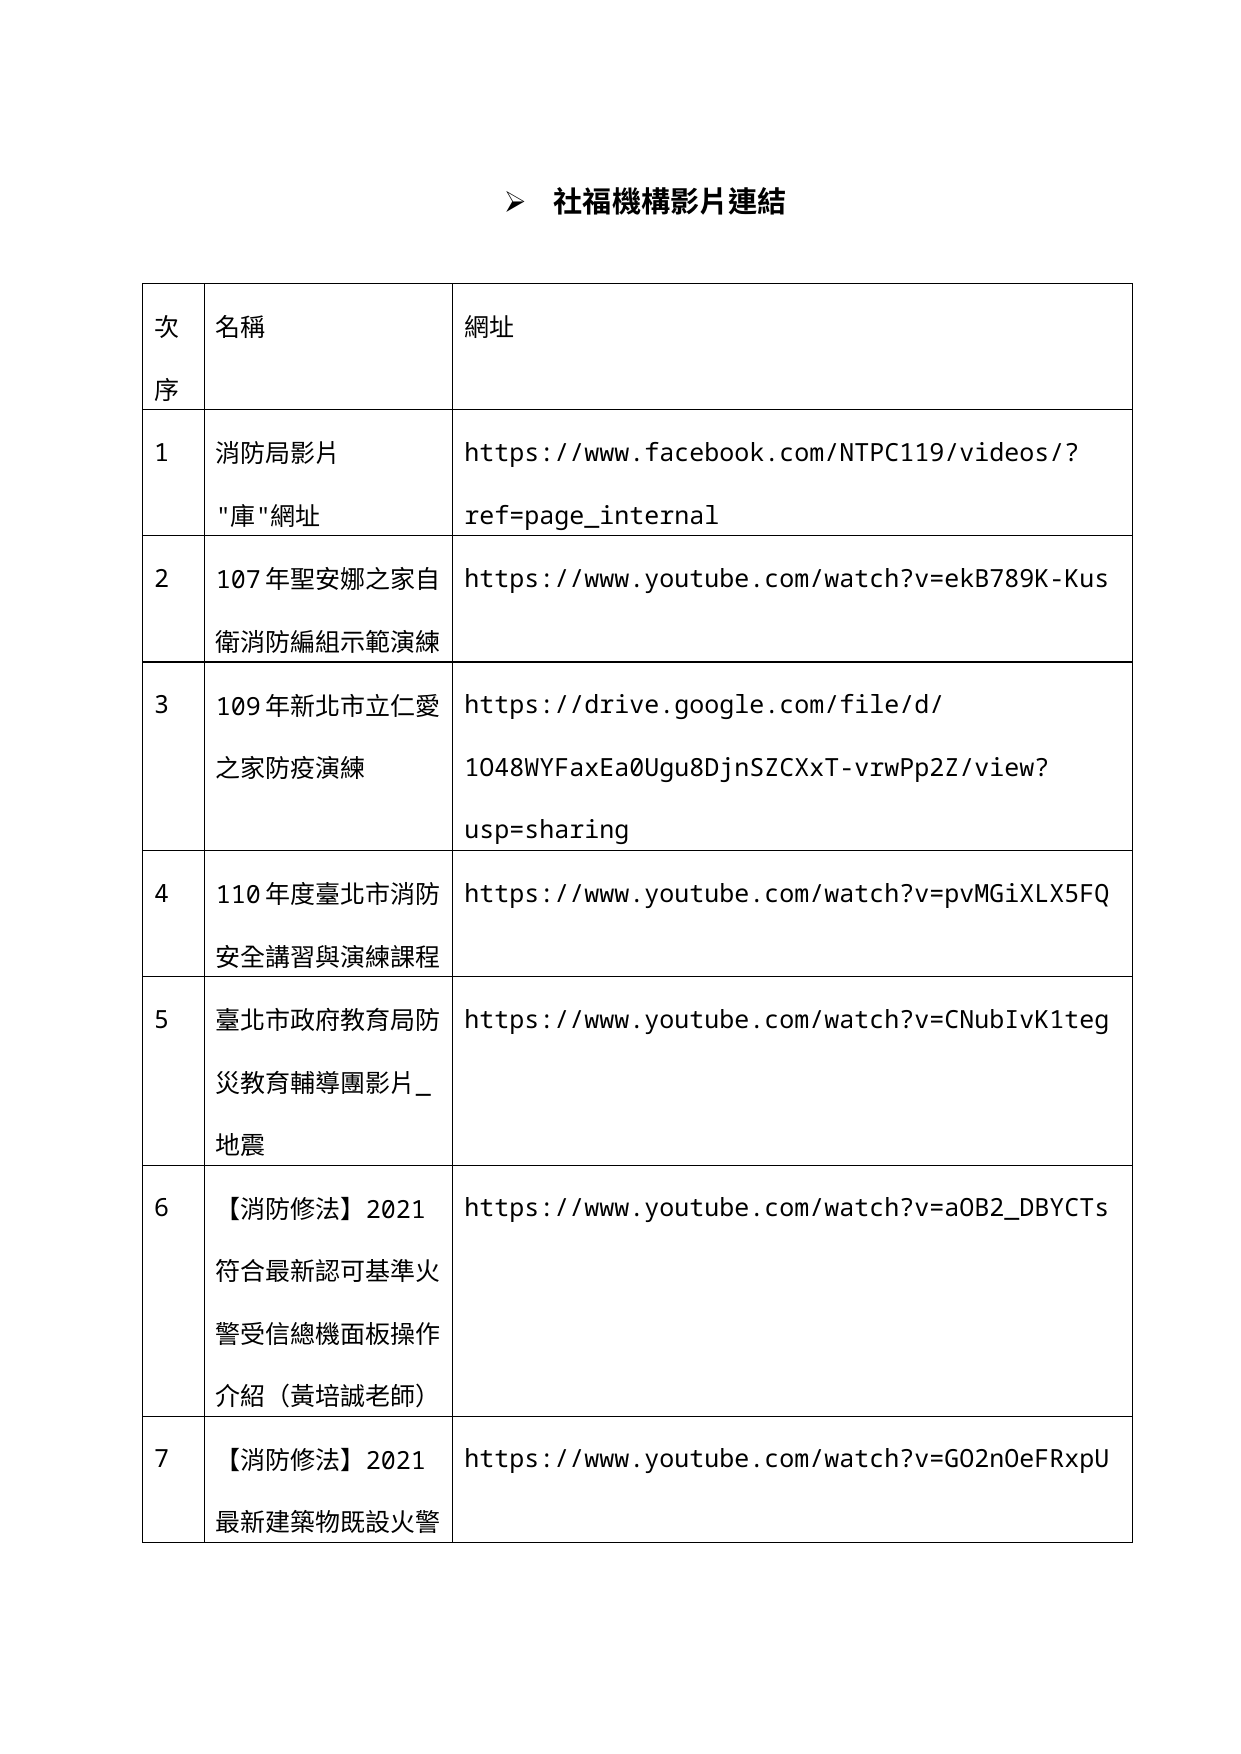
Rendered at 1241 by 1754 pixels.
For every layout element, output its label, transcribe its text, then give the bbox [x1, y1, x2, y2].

table_cell 1 [143, 410, 204, 535]
table_header 次序 [143, 284, 204, 409]
table_cell 7 [143, 1417, 204, 1542]
table_cell 5 [143, 977, 204, 1164]
table_cell 109年新北市立仁愛之家防疫演練 [205, 663, 452, 850]
table_cell https://www.youtube.com/watch?v=aOB2_DBYCTs [453, 1166, 1132, 1416]
table_cell https://drive.google.com/file/d/1O48WYFaxEa0Ugu8DjnSZCXxT-vrwPp2Z/view?usp=sharing [453, 663, 1132, 850]
table_cell https://www.youtube.com/watch?v=GO2nOeFRxpU [453, 1417, 1132, 1542]
table_cell 消防局影片 "庫"網址 [205, 410, 452, 535]
table_cell 4 [143, 851, 204, 976]
table_cell 3 [143, 663, 204, 850]
table_cell 2 [143, 536, 204, 661]
table_cell 臺北市政府教育局防災教育輔導團影片_地震 [205, 977, 452, 1164]
table_cell https://www.youtube.com/watch?v=CNubIvK1teg [453, 977, 1132, 1164]
table_cell 【消防修法】2021符合最新認可基準火警受信總機面板操作介紹（黃培誠老師） [205, 1166, 452, 1416]
table_cell https://www.facebook.com/NTPC119/videos/?ref=page_internal [453, 410, 1132, 535]
table_cell 110年度臺北市消防安全講習與演練課程 [205, 851, 452, 976]
table_cell https://www.youtube.com/watch?v=ekB789K-Kus [453, 536, 1132, 661]
list 社福機構影片連結 [237, 158, 1053, 221]
table_cell 6 [143, 1166, 204, 1416]
table_header 名稱 [205, 284, 452, 409]
table_cell 107年聖安娜之家自衛消防編組示範演練 [205, 536, 452, 661]
table_cell https://www.youtube.com/watch?v=pvMGiXLX5FQ [453, 851, 1132, 976]
table_cell 【消防修法】2021最新建築物既設火警 [205, 1417, 452, 1542]
table_header 網址 [453, 284, 1132, 409]
